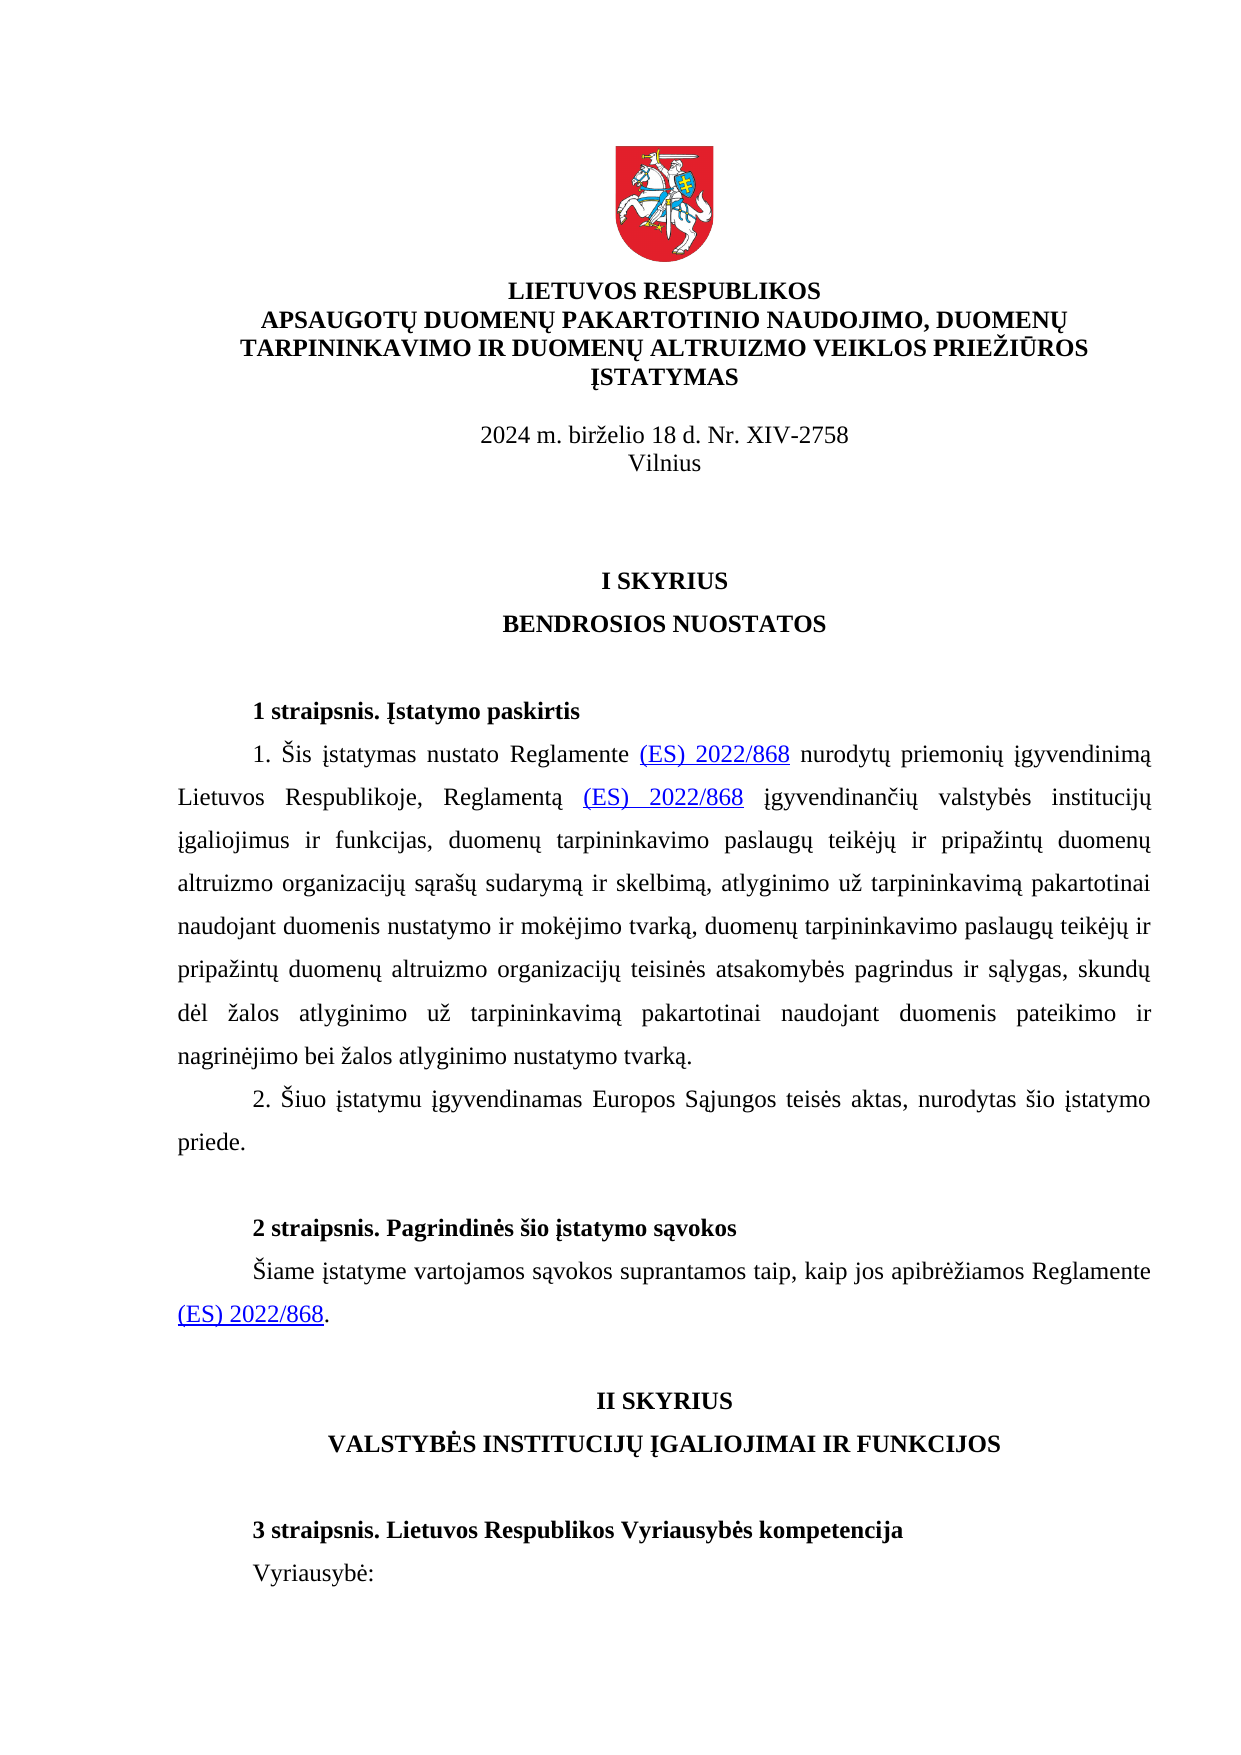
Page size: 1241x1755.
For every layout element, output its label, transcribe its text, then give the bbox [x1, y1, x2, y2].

text Vilnius [177, 448, 1152, 477]
text ĮSTATYMAS [177, 362, 1152, 391]
text 1 straipsnis. Įstatymo paskirtis [177, 696, 1152, 724]
text 3 straipsnis. Lietuvos Respublikos Vyriausybės kompetencija [177, 1515, 1152, 1544]
text 2. Šiuo įstatymu įgyvendinamas Europos Sąjungos teisės aktas, nurodytas šio įstatymo priede. [177, 1084, 1152, 1156]
text LIETUVOS RESPUBLIKOS [177, 276, 1152, 305]
text II SKYRIUS [177, 1386, 1152, 1414]
text VALSTYBĖS INSTITUCIJŲ ĮGALIOJIMAI IR FUNKCIJOS [177, 1429, 1152, 1458]
text Vyriausybė: [177, 1558, 1152, 1587]
text 2024 m. birželio 18 d. Nr. XIV-2758 [177, 420, 1152, 448]
text 1. Šis įstatymas nustato Reglamente (ES) 2022/868 nurodytų priemonių įgyvendinimą Lietuvos Respublikoje, Reglamentą (ES) 2022/868 įgyvendinančių valstybės institucijų įgaliojimus ir funkcijas, duomenų tarpininkavimo paslaugų teikėjų ir pripažintų duomenų altruizmo organizacijų sąrašų sudarymą ir skelbimą, atlyginimo už tarpininkavimą pakartotinai naudojant duomenis nustatymo ir mokėjimo tvarką, duomenų tarpininkavimo paslaugų teikėjų ir pripažintų duomenų altruizmo organizacijų teisinės atsakomybės pagrindus ir sąlygas, skundų dėl žalos atlyginimo už tarpininkavimą pakartotinai naudojant duomenis pateikimo ir nagrinėjimo bei žalos atlyginimo nustatymo tvarką. [177, 739, 1152, 1069]
text I SKYRIUS [177, 566, 1152, 595]
text BENDROSIOS NUOSTATOS [177, 609, 1152, 638]
text APSAUGOTŲ DUOMENŲ PAKARTOTINIO NAUDOJIMO, DUOMENŲ TARPININKAVIMO IR DUOMENŲ ALTRUIZMO VEIKLOS PRIEŽIŪROS [177, 305, 1152, 362]
text 2 straipsnis. Pagrindinės šio įstatymo sąvokos [177, 1213, 1152, 1242]
text Šiame įstatyme vartojamos sąvokos suprantamos taip, kaip jos apibrėžiamos Reglamente (ES) 2022/868. [177, 1256, 1152, 1328]
